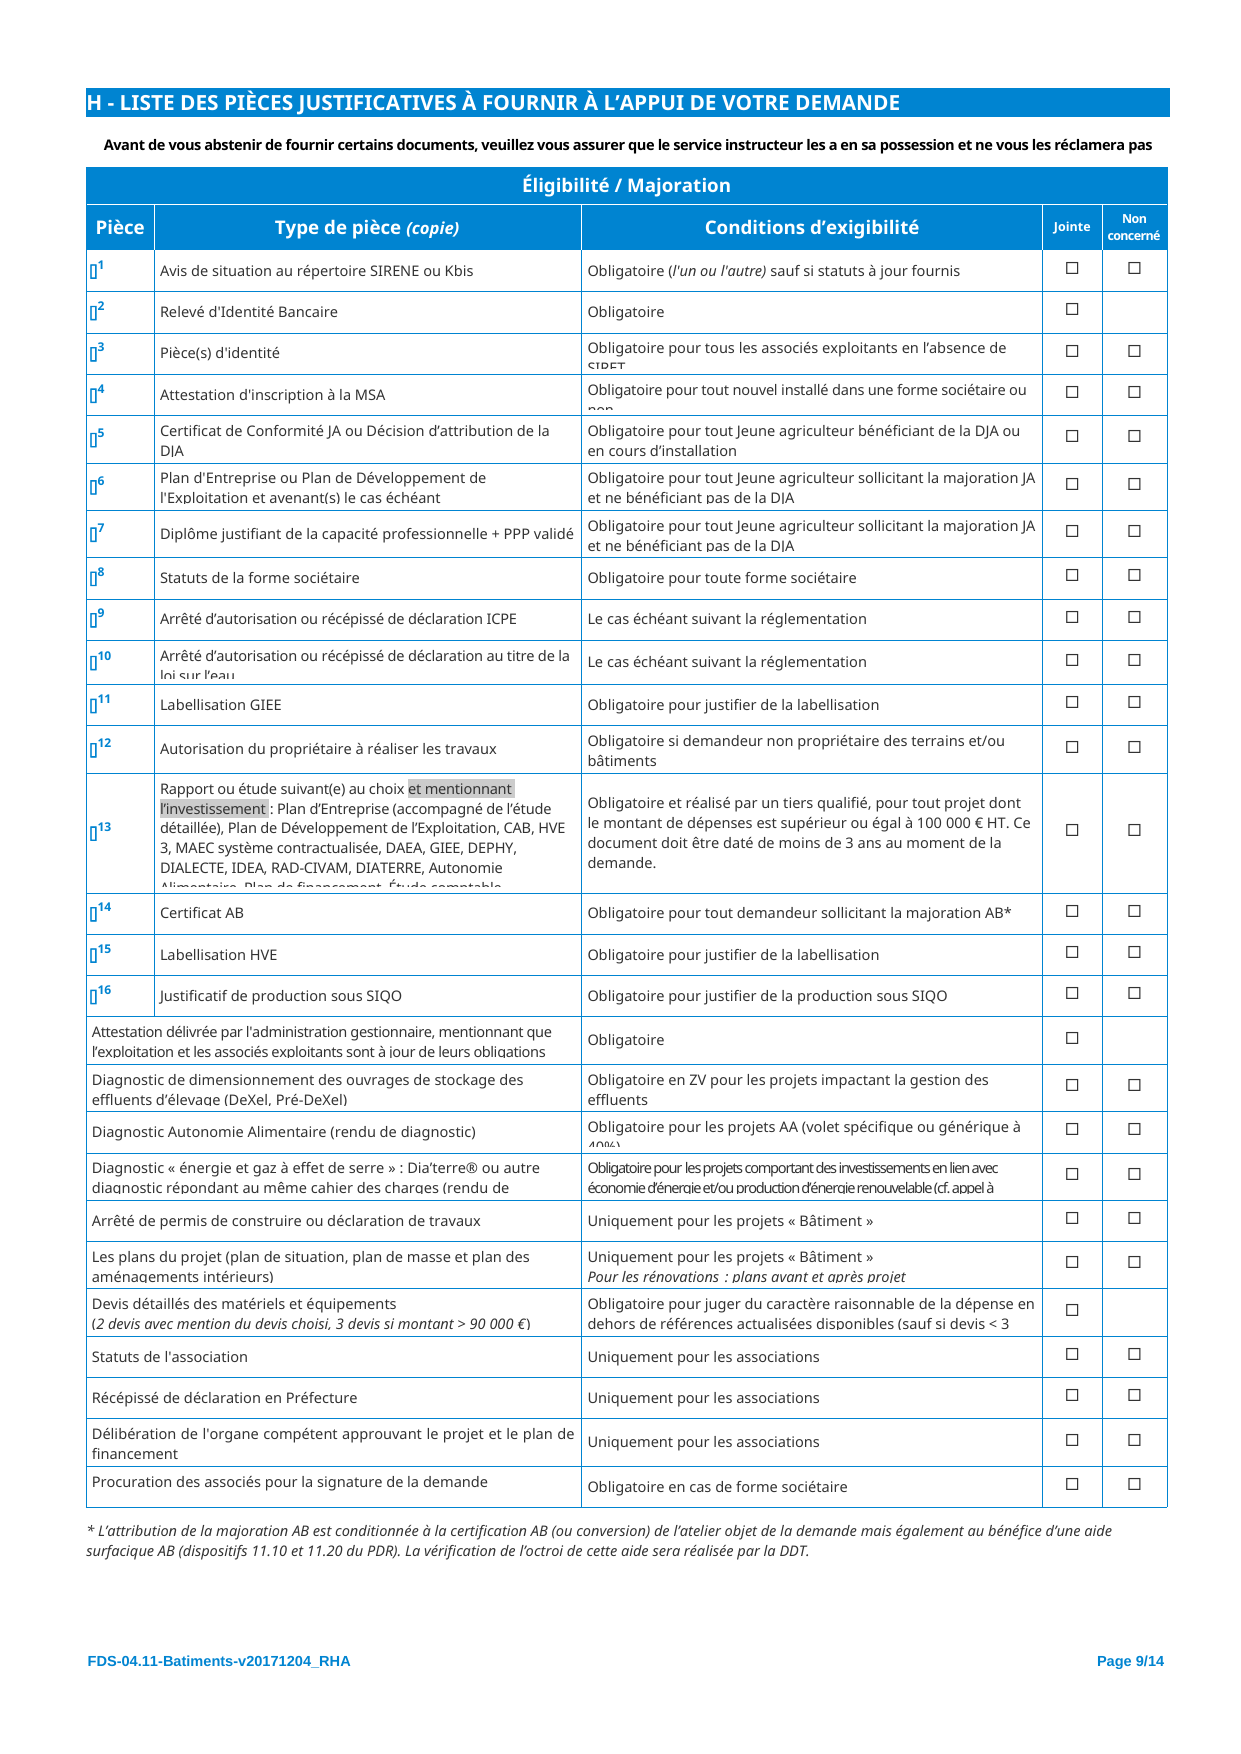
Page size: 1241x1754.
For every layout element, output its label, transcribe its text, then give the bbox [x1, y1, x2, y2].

table_cell 1 [87, 251, 154, 291]
table_cell Arrêté de permis de construire ou déclaration de travaux [87, 1201, 581, 1241]
table_cell Obligatoire pour justifier de la production sous SIQO [582, 976, 1042, 1016]
table_cell Statuts de la forme sociétaire [155, 558, 581, 598]
table_cell Obligatoire pour tout demandeur sollicitant la majoration AB* [582, 894, 1042, 934]
table_cell Obligatoire pour les projets AA (volet spécifique ou générique à 40%) [582, 1112, 1042, 1152]
table_cell  [1103, 1419, 1167, 1466]
table_cell Obligatoire [582, 292, 1042, 332]
table_cell 3 [87, 334, 154, 374]
table_cell  [1043, 976, 1102, 1016]
table_cell Le cas échéant suivant la réglementation [582, 641, 1042, 684]
table_cell  [1103, 976, 1167, 1016]
table_cell Attestation d'inscription à la MSA [155, 375, 581, 415]
table_cell Arrêté d’autorisation ou récépissé de déclaration au titre de la loi sur l’eau [155, 641, 581, 684]
table_cell  [1043, 511, 1102, 557]
table_cell Obligatoire pour juger du caractère raisonnable de la dépense en dehors de références actualisées disponibles (sauf si devis < 3 000 €) [582, 1289, 1042, 1336]
table_cell Jointe [1043, 205, 1102, 250]
table_cell Certificat AB [155, 894, 581, 934]
table_cell Le cas échéant suivant la réglementation [582, 600, 1042, 640]
table_cell Obligatoire si demandeur non propriétaire des terrains et/ou bâtiments [582, 726, 1042, 773]
table_cell Autorisation du propriétaire à réaliser les travaux [155, 726, 581, 773]
table_cell  [1043, 726, 1102, 773]
table_cell Diagnostic « énergie et gaz à effet de serre » : Dia’terre® ou autre diagnostic répondant au même cahier des charges (rendu de diagnostic) [87, 1154, 581, 1200]
table_cell  [1043, 935, 1102, 975]
table_cell 16 [87, 976, 154, 1016]
table_cell [1103, 1017, 1167, 1064]
table_cell  [1043, 1201, 1102, 1241]
table_cell  [1103, 935, 1167, 975]
table_cell Obligatoire pour tout Jeune agriculteur sollicitant la majoration JA et ne bénéficiant pas de la DJA [582, 511, 1042, 557]
table_cell Obligatoire pour les projets comportant des investissements en lien avec économie d’énergie et/ou production d’énergie renouvelable (cf. appel à candidatures) [582, 1154, 1042, 1200]
table_cell  [1043, 464, 1102, 510]
table_cell  [1043, 1419, 1102, 1466]
table_cell Obligatoire pour tout Jeune agriculteur sollicitant la majoration JA et ne bénéficiant pas de la DJA [582, 464, 1042, 510]
table_cell  [1103, 1112, 1167, 1152]
table_cell  [1103, 1378, 1167, 1418]
table_cell  [1043, 251, 1102, 291]
table_cell Obligatoire pour justifier de la labellisation [582, 685, 1042, 725]
table_cell  [1103, 1154, 1167, 1200]
table_cell 15 [87, 935, 154, 975]
text Avant de vous abstenir de fournir certains documents, veuillez vous assurer que le service instructeur les a en sa possession et ne vous les réclamera pas [87, 135, 1169, 154]
table_cell Obligatoire pour tout Jeune agriculteur bénéficiant de la DJA ou en cours d’installation [582, 416, 1042, 462]
table_cell Diagnostic de dimensionnement des ouvrages de stockage des effluents d’élevage (DeXel, Pré-DeXel) [87, 1065, 581, 1111]
table_cell 5 [87, 416, 154, 462]
table_cell 8 [87, 558, 154, 598]
table_cell  [1043, 1065, 1102, 1111]
table_cell  [1103, 641, 1167, 684]
table_cell Labellisation GIEE [155, 685, 581, 725]
table_cell  [1043, 1112, 1102, 1152]
table_cell Uniquement pour les associations [582, 1337, 1042, 1377]
table_cell Uniquement pour les projets « Bâtiment » Pour les rénovations : plans avant et après projet [582, 1242, 1042, 1288]
table_cell  [1043, 1017, 1102, 1064]
table_cell Obligatoire pour tous les associés exploitants en l’absence de SIRET [582, 334, 1042, 374]
table_cell Les plans du projet (plan de situation, plan de masse et plan des aménagements intérieurs) [87, 1242, 581, 1288]
table_cell  [1043, 641, 1102, 684]
table_cell Obligatoire en ZV pour les projets impactant la gestion des effluents [582, 1065, 1042, 1111]
table_cell Non concerné [1103, 205, 1167, 250]
table_cell Uniquement pour les associations [582, 1378, 1042, 1418]
table_cell Obligatoire [582, 1017, 1042, 1064]
table_cell Uniquement pour les associations [582, 1419, 1042, 1466]
table_cell  [1103, 1337, 1167, 1377]
table_cell  [1103, 464, 1167, 510]
table_cell 13 [87, 774, 154, 892]
table_cell  [1043, 1154, 1102, 1200]
table_cell  [1043, 1289, 1102, 1336]
table_cell  [1043, 774, 1102, 892]
table_cell Certificat de Conformité JA ou Décision d’attribution de la DJA [155, 416, 581, 462]
table_cell Type de pièce (copie) [155, 205, 581, 250]
table_cell Délibération de l'organe compétent approuvant le projet et le plan de financement [87, 1419, 581, 1466]
table_cell Pièce [87, 205, 154, 250]
table_cell Arrêté d’autorisation ou récépissé de déclaration ICPE [155, 600, 581, 640]
table_cell  [1103, 1201, 1167, 1241]
table_cell 6 [87, 464, 154, 510]
table_cell  [1043, 292, 1102, 332]
table_cell Diplôme justifiant de la capacité professionnelle + PPP validé [155, 511, 581, 557]
table_cell  [1103, 600, 1167, 640]
table_cell 7 [87, 511, 154, 557]
table_cell  [1103, 558, 1167, 598]
table_cell  [1103, 774, 1167, 892]
table_cell  [1043, 416, 1102, 462]
table_cell 11 [87, 685, 154, 725]
table_cell  [1103, 334, 1167, 374]
table_cell  [1043, 558, 1102, 598]
table_cell Labellisation HVE [155, 935, 581, 975]
table_cell  [1043, 1242, 1102, 1288]
table_cell Statuts de l'association [87, 1337, 581, 1377]
table_cell Attestation délivrée par l'administration gestionnaire, mentionnant que l’exploitation et les associés exploitants sont à jour de leurs obligations sociales [87, 1017, 581, 1064]
table_cell Obligatoire et réalisé par un tiers qualifié, pour tout projet dont le montant de dépenses est supérieur ou égal à 100 000 € HT. Ce document doit être daté de moins de 3 ans au moment de la demande. [582, 774, 1042, 892]
table_cell  [1103, 894, 1167, 934]
table_cell Obligatoire pour justifier de la labellisation [582, 935, 1042, 975]
table_cell Obligatoire pour toute forme sociétaire [582, 558, 1042, 598]
table_cell  [1043, 894, 1102, 934]
table_cell  [1043, 334, 1102, 374]
table_cell [1103, 1289, 1167, 1336]
table_cell  [1043, 685, 1102, 725]
table_cell  [1103, 375, 1167, 415]
table_cell  [1043, 1337, 1102, 1377]
table_cell [1103, 292, 1167, 332]
table_header Éligibilité / Majoration [87, 168, 1167, 204]
table_cell Avis de situation au répertoire SIRENE ou Kbis [155, 251, 581, 291]
table_cell Obligatoire pour tout nouvel installé dans une forme sociétaire ou non [582, 375, 1042, 415]
table_cell 14 [87, 894, 154, 934]
table_cell 10 [87, 641, 154, 684]
table_cell  [1103, 685, 1167, 725]
table_cell  [1103, 416, 1167, 462]
table_cell Conditions d’exigibilité [582, 205, 1042, 250]
table_cell Diagnostic Autonomie Alimentaire (rendu de diagnostic) [87, 1112, 581, 1152]
table_cell Rapport ou étude suivant(e) au choix et mentionnant l’investissement : Plan d’Entreprise (accompagné de l’étude détaillée), Plan de Développement de l’Exploitation, CAB, HVE 3, MAEC système contractualisée, DAEA, GIEE, DEPHY, DIALECTE, IDEA, RAD-CIVAM, DIATERRE, Autonomie Alimentaire, Plan de financement, Étude comptable... [155, 774, 581, 892]
table_cell Justificatif de production sous SIQO [155, 976, 581, 1016]
table_cell 2 [87, 292, 154, 332]
table_cell  [1043, 600, 1102, 640]
table_cell  [1103, 1242, 1167, 1288]
text H - LISTE DES PIÈCES JUSTIFICATIVES À FOURNIR À L’APPUI DE VOTRE DEMANDE [86, 88, 1170, 117]
table_cell Procuration des associés pour la signature de la demande [87, 1467, 581, 1507]
table_cell  [1103, 726, 1167, 773]
table_cell  [1103, 1467, 1167, 1507]
table_cell Obligatoire (l'un ou l'autre) sauf si statuts à jour fournis [582, 251, 1042, 291]
table_cell Pièce(s) d'identité [155, 334, 581, 374]
table_cell Relevé d'Identité Bancaire [155, 292, 581, 332]
table_cell  [1103, 511, 1167, 557]
table_cell 12 [87, 726, 154, 773]
table_cell 4 [87, 375, 154, 415]
table_cell  [1043, 1467, 1102, 1507]
table_cell Uniquement pour les projets « Bâtiment » [582, 1201, 1042, 1241]
table_cell Plan d'Entreprise ou Plan de Développement de l'Exploitation et avenant(s) le cas échéant [155, 464, 581, 510]
table_cell  [1043, 1378, 1102, 1418]
table_cell Devis détaillés des matériels et équipements (2 devis avec mention du devis choisi, 3 devis si montant > 90 000 €) [87, 1289, 581, 1336]
table_cell 9 [87, 600, 154, 640]
table_cell  [1043, 375, 1102, 415]
table_cell  [1103, 1065, 1167, 1111]
table_cell Récépissé de déclaration en Préfecture [87, 1378, 581, 1418]
table_cell Obligatoire en cas de forme sociétaire [582, 1467, 1042, 1507]
table_cell  [1103, 251, 1167, 291]
